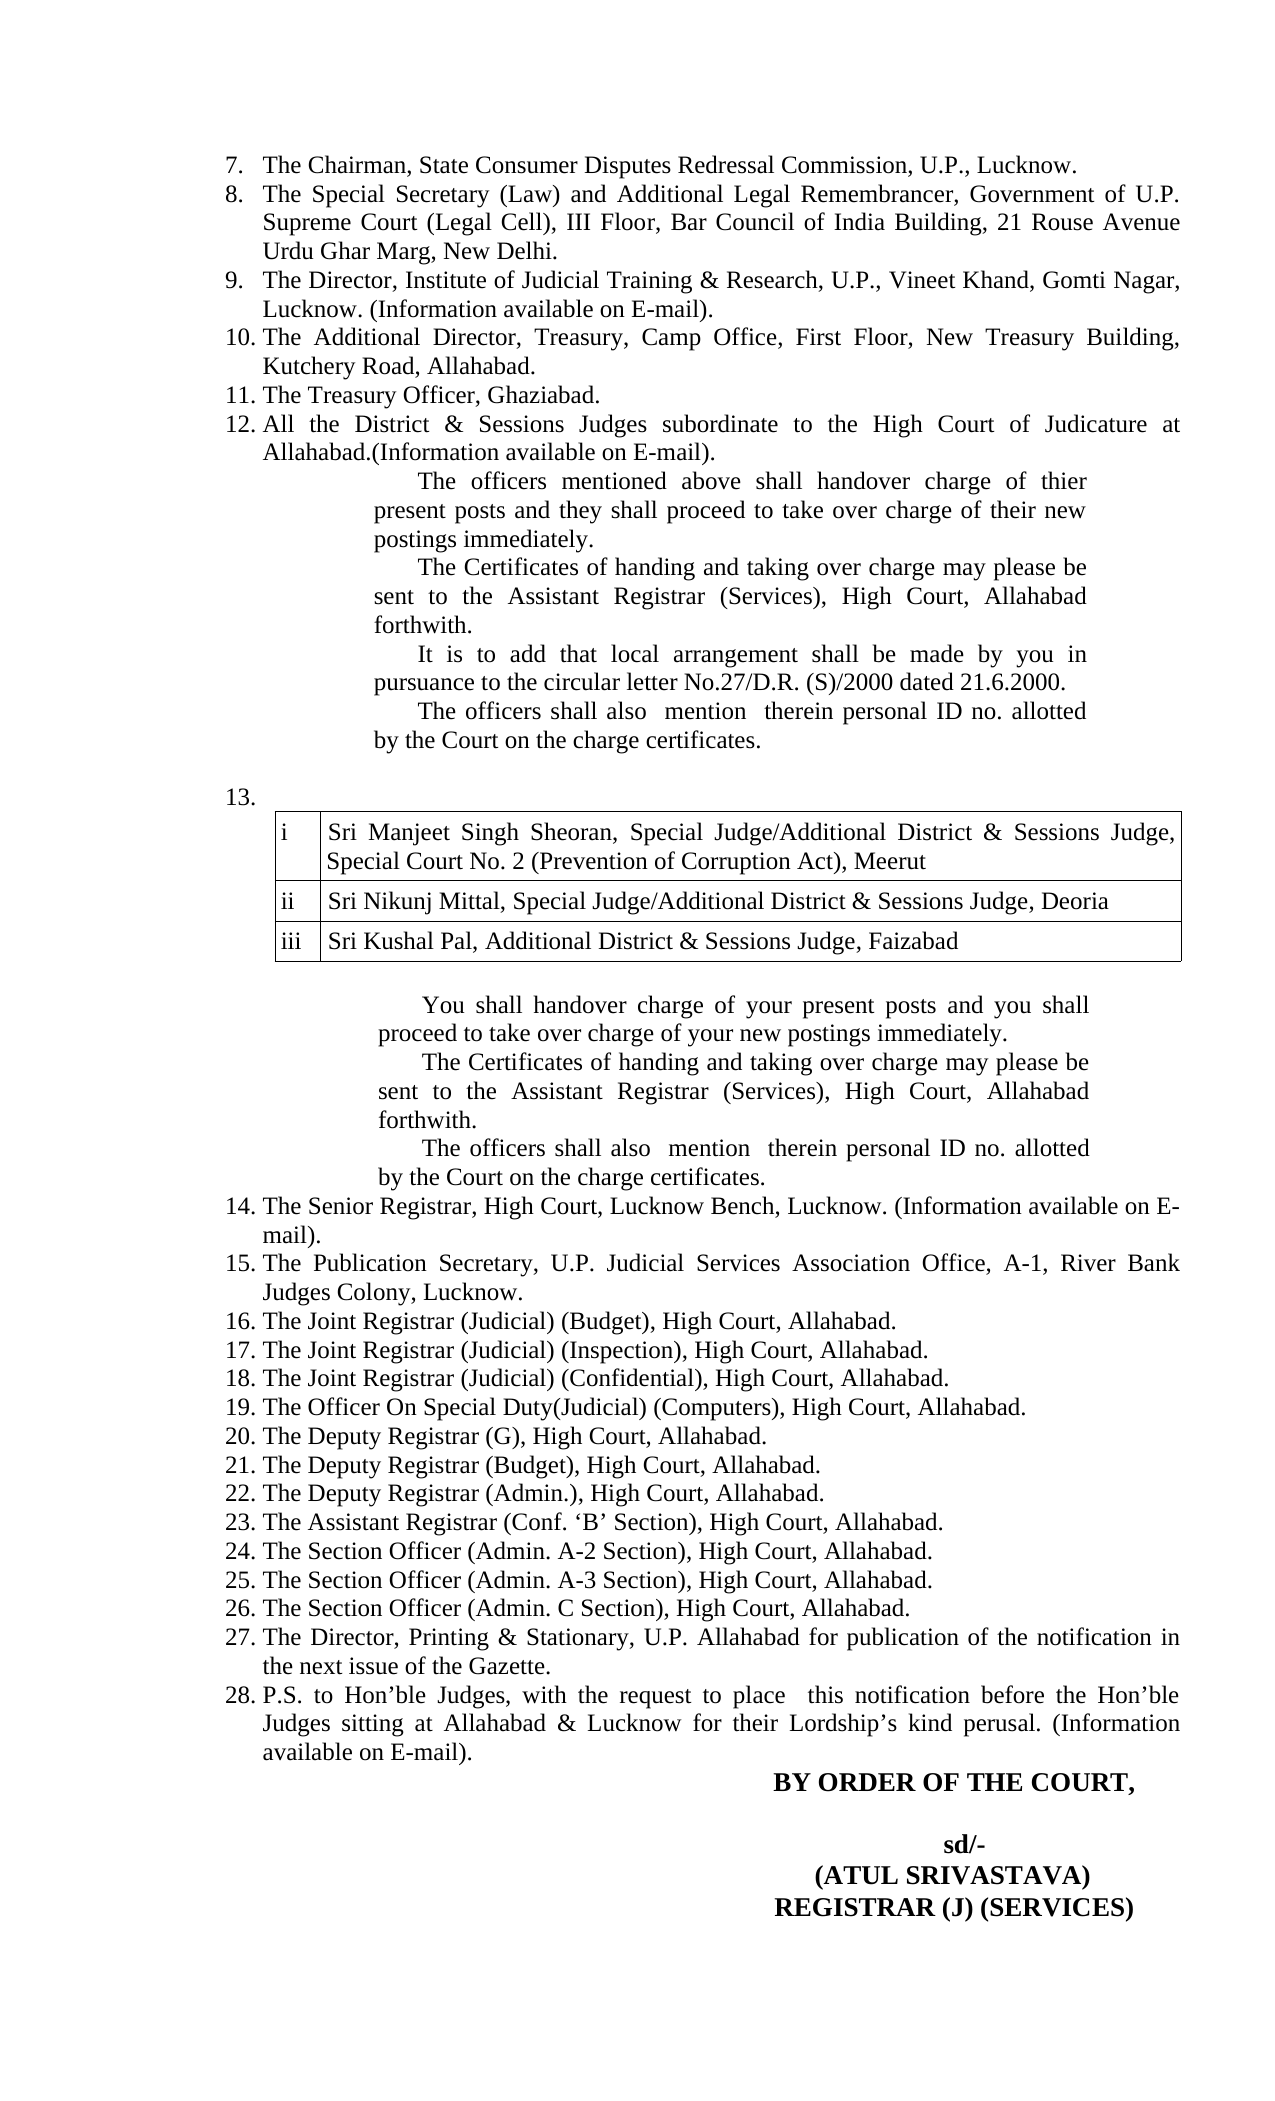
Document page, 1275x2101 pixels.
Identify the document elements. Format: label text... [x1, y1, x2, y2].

list The Senior Registrar, High Court, Lucknow Bench, Lucknow. (Information available on E-mail). [225, 1191, 1181, 1248]
list The Section Officer (Admin. C Section), High Court, Allahabad. [225, 1593, 1181, 1622]
text (ATUL SRIVASTAVA) [712, 1859, 1181, 1891]
list The Publication Secretary, U.P. Judicial Services Association Office, A-1, River Bank Judges Colony, Lucknow. [225, 1248, 1181, 1306]
text BY ORDER OF THE COURT, [562, 1766, 1181, 1797]
text The Certificates of handing and taking over charge may please be sent to the Assistant Registrar (Services), High Court, Allahabad forthwith. [373, 552, 1087, 639]
text sd/- [712, 1828, 1181, 1859]
list The Section Officer (Admin. A-2 Section), High Court, Allahabad. [225, 1536, 1181, 1565]
text You shall handover charge of your present posts and you shall proceed to take over charge of your new postings immediately. [378, 990, 1090, 1047]
list All the District & Sessions Judges subordinate to the High Court of Judicature at Allahabad.(Information available on E-mail). [225, 409, 1181, 466]
list The Joint Registrar (Judicial) (Budget), High Court, Allahabad. [225, 1306, 1181, 1335]
text REGISTRAR (J) (SERVICES) [187, 1891, 1181, 1922]
list The Section Officer (Admin. A-3 Section), High Court, Allahabad. [225, 1565, 1181, 1593]
text The officers shall also mention therein personal ID no. allotted by the Court on the charge certificates. [373, 696, 1087, 754]
list The Assistant Registrar (Conf. ‘B’ Section), High Court, Allahabad. [225, 1507, 1181, 1536]
list The Deputy Registrar (Budget), High Court, Allahabad. [225, 1450, 1181, 1478]
list P.S. to Hon’ble Judges, with the request to place this notification before the Hon’ble Judges sitting at Allahabad & Lucknow for their Lordship’s kind perusal. (Information available on E-mail). [225, 1680, 1181, 1766]
list The Deputy Registrar (Admin.), High Court, Allahabad. [225, 1478, 1181, 1507]
list The Chairman, State Consumer Disputes Redressal Commission, U.P., Lucknow. [225, 150, 1181, 179]
list The Joint Registrar (Judicial) (Inspection), High Court, Allahabad. [225, 1335, 1181, 1363]
list The Treasury Officer, Ghaziabad. [225, 380, 1181, 409]
table_cell Sri Kushal Pal, Additional District & Sessions Judge, Faizabad [321, 922, 1181, 961]
list The Officer On Special Duty(Judicial) (Computers), High Court, Allahabad. [225, 1392, 1181, 1421]
list The Deputy Registrar (G), High Court, Allahabad. [225, 1421, 1181, 1450]
text The officers shall also mention therein personal ID no. allotted by the Court on the charge certificates. [378, 1133, 1090, 1191]
table_header Sri Manjeet Singh Sheoran, Special Judge/Additional District & Sessions Judge, Special Court No. 2 (Prevention of Corruption Act), Meerut [321, 812, 1181, 880]
table_header i [276, 812, 320, 880]
list The Joint Registrar (Judicial) (Confidential), High Court, Allahabad. [225, 1363, 1181, 1392]
list The Special Secretary (Law) and Additional Legal Remembrancer, Government of U.P. Supreme Court (Legal Cell), III Floor, Bar Council of India Building, 21 Rouse Avenue Urdu Ghar Marg, New Delhi. [225, 179, 1181, 265]
text The officers mentioned above shall handover charge of thier present posts and they shall proceed to take over charge of their new postings immediately. [373, 466, 1087, 552]
table_cell iii [276, 922, 320, 961]
list The Additional Director, Treasury, Camp Office, First Floor, New Treasury Building, Kutchery Road, Allahabad. [225, 322, 1181, 380]
text The Certificates of handing and taking over charge may please be sent to the Assistant Registrar (Services), High Court, Allahabad forthwith. [378, 1047, 1090, 1133]
list The Director, Printing & Stationary, U.P. Allahabad for publication of the notification in the next issue of the Gazette. [225, 1622, 1181, 1680]
table_cell Sri Nikunj Mittal, Special Judge/Additional District & Sessions Judge, Deoria [321, 881, 1181, 921]
table_cell ii [276, 881, 320, 921]
list The Director, Institute of Judicial Training & Research, U.P., Vineet Khand, Gomti Nagar, Lucknow. (Information available on E-mail). [225, 265, 1181, 322]
text It is to add that local arrangement shall be made by you in pursuance to the circular letter No.27/D.R. (S)/2000 dated 21.6.2000. [373, 639, 1087, 696]
